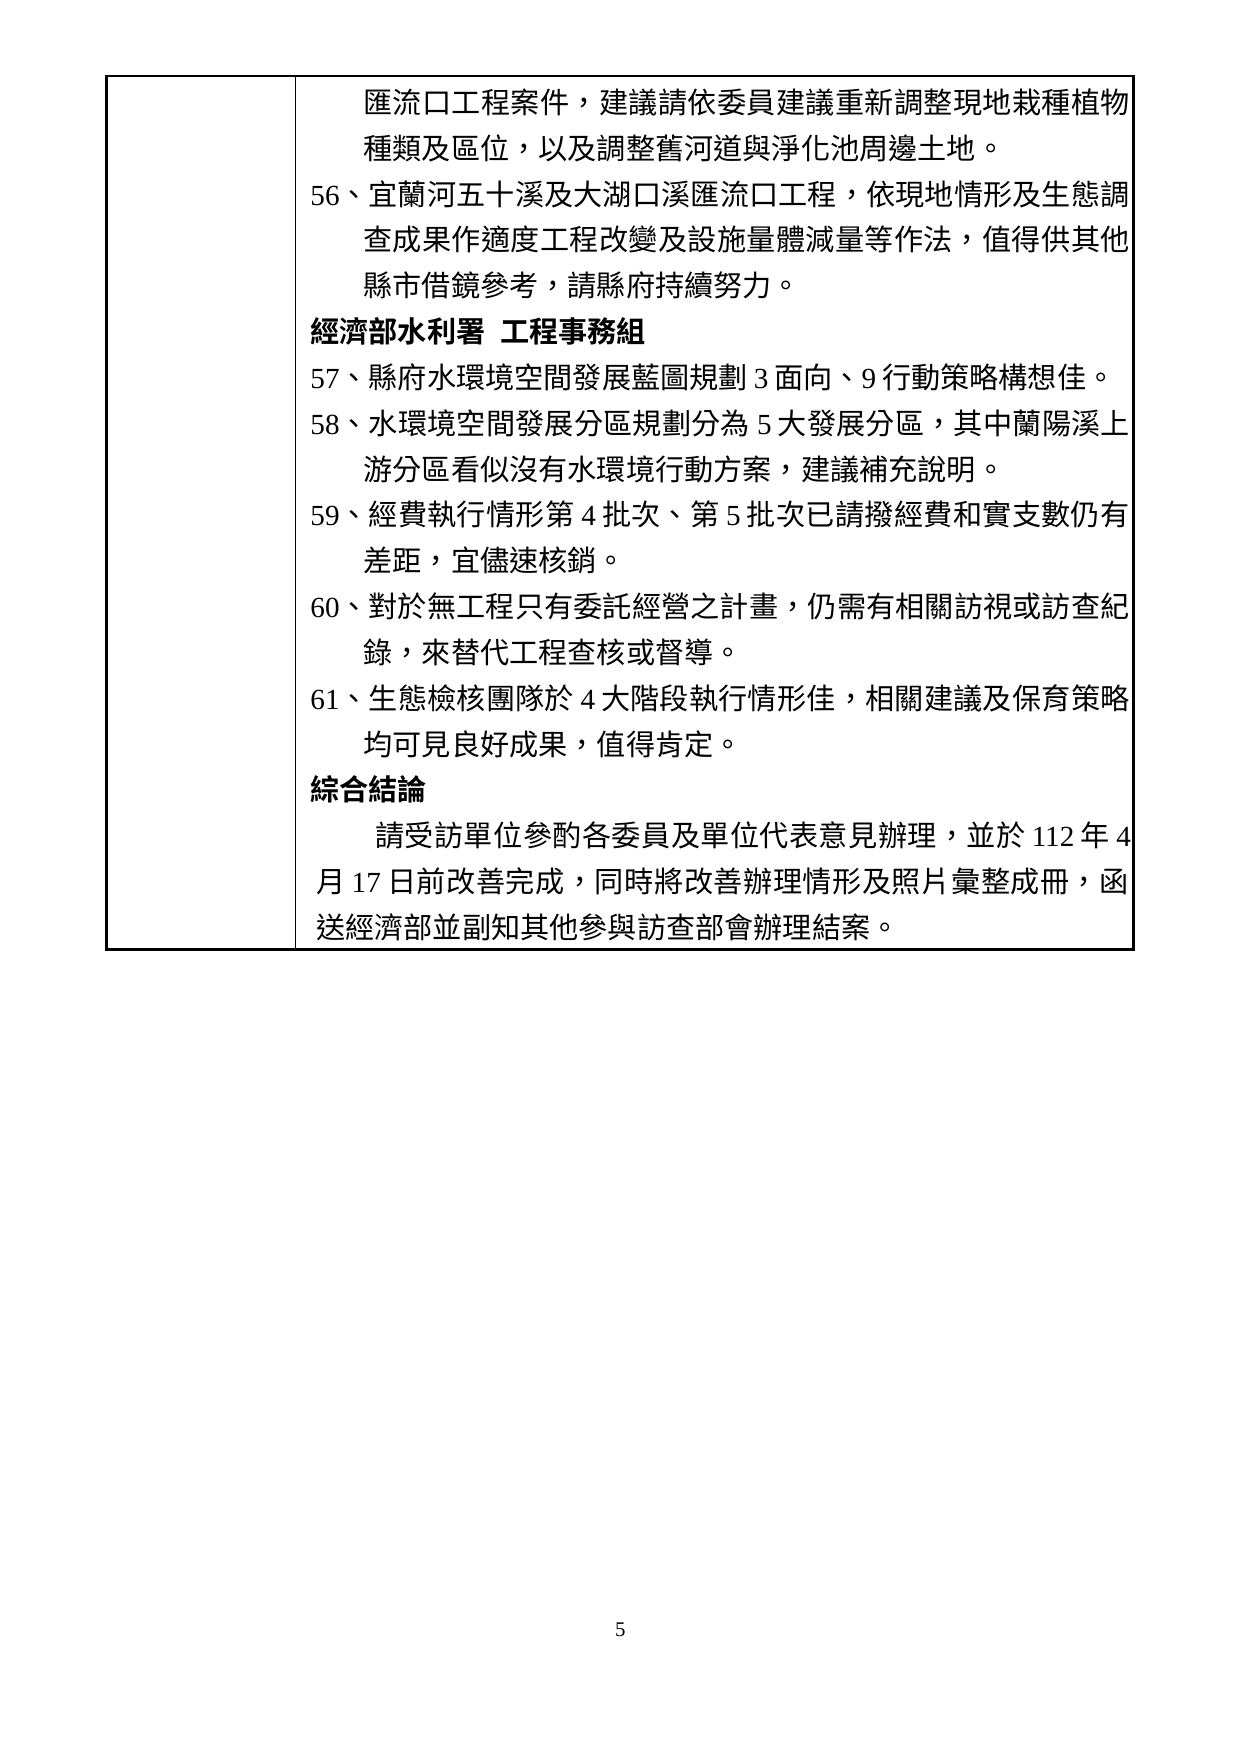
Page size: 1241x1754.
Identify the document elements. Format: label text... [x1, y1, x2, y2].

table_cell [108, 77, 295, 947]
table_cell 蔡義發委員 簡報內容豐富詳盡，惟建請如何彙整本計畫執行成果之呈現請加強。 宜蘭水環境空間發展藍圖規劃，建議依水利署頒訂相關手冊指引(尤以水系為單元逐步盤點與水體相關圖資)，再予檢視是否符合預期成果。 本計畫執行(含提報階段)中，如何呈現縣府各相關局處研商共識成果，請加強。 簡報資料經費執行部分不一致(如蘇澳高灘水環境改善發包後經費27,622仟元，已請撥經費8,026仟元，但分項工程執行情形已於110.6.29完工等)，請查明。 民眾參與部分請彙整民眾意見參採情形，併予以呈現。 本計畫工程生命週期各個階段執行中如何落實執行，請再予加強與成果之呈現。 營運管理計畫有關維管經費編列情形及如何導入地方認養機制等，建請補充說明。 本計畫縣府執行機制建立致為重要，建請再予檢視，俾令達到預期目標。 有關生態團隊參與及執行諸多成果(如與設計團隊討論設計工程及生態兼顧等，與生態人員參與監工等)，如何彙整呈現請考量。 現勘工程已近完工，針對原提報本案之緣起目的及最後設計發包施工成果是否可達到預期成果，建請持續觀察並做必要之調整，俾利共同學習。 依簡報與內容得知：本案透過設計團隊及施工與生態團隊相互討論研商，並調整設計與施工內容一節，值得肯定。 本案有保育類物種等，請生態團隊依監測計畫內容落實執行並彙整生態檢核作業成果。 本案水質淨化池之規劃與工法請評估觀察其成效，必要時請考量精進作為，以利達到成效外，未來維護管理等請併考量。 本案請綜整執行過程之成果，俾作為示範教育。 宋伯永委員 簡報內容9大項，規格符合需求，唯嗣後請以單件工程為主，如參雜其他工程(計畫區域)資料，易生混淆，嗣後請注意，宜以個案方式呈現。 簡報P.54引水工程土地同意書是否取得，過程是否順遂？ 簡報P.47社區主動認養，縣府及公所管理認養成效如何？是否需財源資助？ 簡報P.19實支數13,303,000元，與實際進度是否相符？ 簡報P.44本計畫查核1次，水利署督導2次，主辦單位有幾次？ 簡報P.24公有地麻竹占耕，保護植栽血桐之原因？ 簡報P.21民眾參與6次，為社區認養志工宣導或是施工說明會？ 簡報P.26生態檢核列有專用經費，設計、施工執行幾次？P.5敘明每季1次，一般施工中分三次，執行契約規定執行時機如何？ 簡報P.49媒體露出部分，何以未有本工程之資訊？ 張坤城委員 已完工後之11處工程，目前之維管情形在說明時以不確定性口吻描述「可能」作說明較為不妥，建議能再具體說明。 不為用完補助經費而過度設計，部分案件大幅降低工程經費，給予肯定。 多數案件都已完工，對於尚未達成共識之案件亦能與地方充分溝通，不急於施工，給予肯定。 民眾參與次數在後續批次案件中有大幅提升，給予肯定。 第三批次安農溪三期及第四批次蘇澳高灘地等案件，多有以生態復育為重要工項，其成效如何？建議可整理出量化之資料來說明，生態檢核在完工後之調查資料宜回饋相關監測資料，以茲說明。 基於NbS的理念，濱溪帶的復育應多使用在地過去的原生濱溪植物，尤以宜蘭地區的水生植物其多樣性是全島最高的地區，可作為特色亮點多進行復育。 部分河段大量的草坪其棲地多樣性低，雖生態檢核團隊有與地方協調溝通，在營造高草區、喬灌木植被的面積比例上仍有努力的空間。 地方文化可再多加融入規劃設計中。 現勘工程植栽配置宜以自然態樣為原則，著生型蕨類不宜以草坪方式栽植，整體植栽雖有景觀考量，但勿太過人工化。 現勘工程裸露地宜儘早進行植生復育。 現地工程對於食蟹獴及柴棺龜宜有不同的保育措施，其生態廊道或迴避區域應特別留意，並應持續監測進行滾動式檢討。 工程應減少或避免新移入外來物種。 工程沉水植物待水質改善後才有機會復育，且其需在流動的水域，目前不建議栽植沉水植物。 工程之河道及淨水池的坡度不宜太陡。 經濟部水利署 簡報執行計畫綱領從大架構至水環境，條理分明，三面向水與生活、生態、文化，9行動策略清晰可見，願景至實務執行面，均可見全面實體效果。 橫向計畫搭配如月眉排水，配合污水接管攔截污染源再打開混凝土底床，加值植生槽，恢復排水生態棲地條件甚佳。 請提升生態檢核團隊加入工程設計審查(或預算書圖審查)會議提議保育融入工法或施工計畫審查內，於工程預算書圖則可見棲地保育措施，納入工程三級品管。 整體水與環境執行面向提升至副縣長協調縣府各局室協調配合，加入生態團隊意見，符合水與環境發展目標。 部分案件施工時發現保育物種遭破壞，故請主辦單位要編入環境保育費用列入契約預算書內，比照「職安衛生」單項列入施工前教育訓練教導施工人員、承包商先行瞭解，生態檢核保護重點、物種再進入施工。 同理上述如工程如位於生態敏感區，採日日監看監造一併列入經費且提出監看報表，列入三級品管。 簡報第19頁兩案屬規劃案(觀光局補助)請設計審查能列入生態檢核團隊進行實質審查意見，及得子口溪水文化親近營造計畫案亦如。 現勘工程已接近完工，然裸露面仍多，請採水土保持工法，有暫時覆蓋，避免遭雨水淘刷土壤流失。 建議於現勘工程緩衝區保護帶增植喬木或當地植物物種。 現勘工程之引水設施、引水量及淨化指標請建立。 淨化池以土方緩坡加水中植物，仍有結構土壤軟化下滑現象，建議坡腳可增乾砌塊石，穩定坡腳及有空隙營造棲息環境。 施工區內野溪排水渠道右岸土渠坡面太陡，宜以緩坡設計或改善，有崩塌之虞。 整體朝土方自然工法設計甚佳，可營造環教場所與附近學校單位合作及地方居民共同維護管理。 經濟部水利署 河川海岸組 有關各批次完工案件請加強辦理核銷作業，以提升整體執行率。 生態檢核團隊簡報第7頁，相關單位臺灣宜蘭農田水利已更名為行政院農業委員會農田水利署宜蘭管理處，再麻煩更正。 生態檢核團隊簡報第12頁，施工中復育區蛙類調查結果有提及檢討原因，請問後續是否有改善作為及相關結果可呈現，請再補充說明。 工程完工後續維護管理工作甚為重要，為確保永續經營，請縣府於工程推動前或完工前應擬定相關維護管理計畫並確實落實(如經費編列)；另宜蘭縣近期推動工程皆邀請民眾參與，並納入地方認養機制的作為值得鼓勵，後續本計畫將評估列入核定案件之評比項目之一。 本次宜蘭縣生態檢核內容簡報相當豐碩，且依據實際調查成果融入設計內，並提出迴避、縮小、減輕等策略，以維護既有環境生態值得肯定，惟今日現勘宜蘭河五十溪及大湖口溪匯流口工程案件，建議請依委員建議重新調整現地栽種植物種類及區位，以及調整舊河道與淨化池周邊土地。 宜蘭河五十溪及大湖口溪匯流口工程，依現地情形及生態調查成果作適度工程改變及設施量體減量等作法，值得供其他縣市借鏡參考，請縣府持續努力。 經濟部水利署 工程事務組 縣府水環境空間發展藍圖規劃3面向、9行動策略構想佳。 水環境空間發展分區規劃分為5大發展分區，其中蘭陽溪上游分區看似沒有水環境行動方案，建議補充說明。 經費執行情形第4批次、第5批次已請撥經費和實支數仍有差距，宜儘速核銷。 對於無工程只有委託經營之計畫，仍需有相關訪視或訪查紀錄，來替代工程查核或督導。 生態檢核團隊於4大階段執行情形佳，相關建議及保育策略均可見良好成果，值得肯定。 綜合結論 請受訪單位參酌各委員及單位代表意見辦理，並於112年4月17日前改善完成，同時將改善辦理情形及照片彙整成冊，函送經濟部並副知其他參與訪查部會辦理結案。 [296, 77, 1132, 947]
